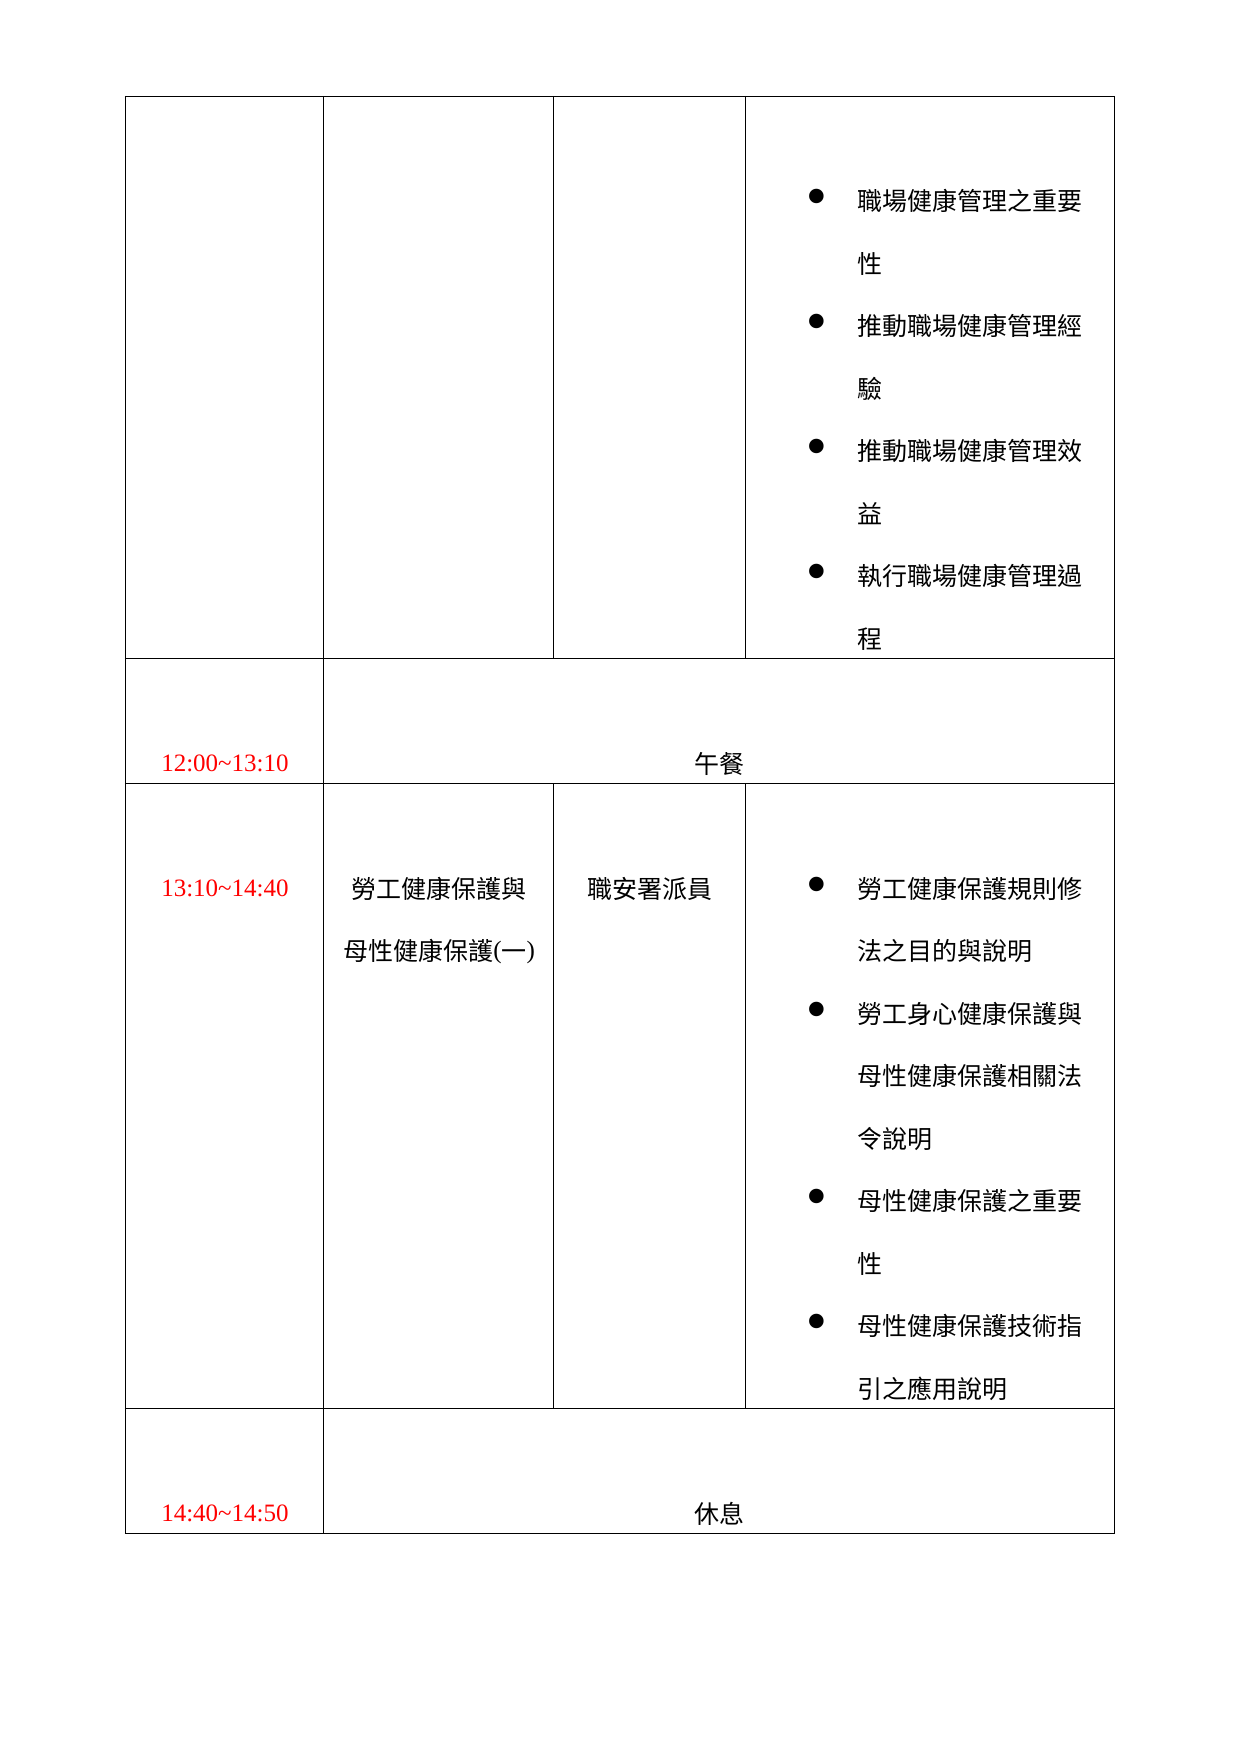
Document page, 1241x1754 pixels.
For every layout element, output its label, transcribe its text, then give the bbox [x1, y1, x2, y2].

table_cell 午餐 [324, 659, 1114, 783]
table_cell 勞工健康保護與 母性健康保護(一) [324, 784, 553, 1408]
table_cell 休息 [324, 1409, 1114, 1533]
table_cell 藉由講師於業界之職業衛生護理人員專業能力及豐富經驗，分享中小型企業若無專責醫護人員如何執行職場健康管理。 職場健康管理之重要性 推動職場健康管理經驗 推動職場健康管理效益 執行職場健康管理過程 [746, 97, 1114, 658]
table_cell [126, 97, 323, 658]
table_cell [554, 97, 745, 658]
table_cell 12:00~13:10 [126, 659, 323, 783]
table_cell 14:40~14:50 [126, 1409, 323, 1533]
table_cell 勞工健康保護規則修法之目的與說明 勞工身心健康保護與母性健康保護相關法令說明 母性健康保護之重要性 母性健康保護技術指引之應用說明 [746, 784, 1114, 1408]
table_cell 職安署派員 [554, 784, 745, 1408]
table_cell [324, 97, 553, 658]
table_cell 13:10~14:40 [126, 784, 323, 1408]
